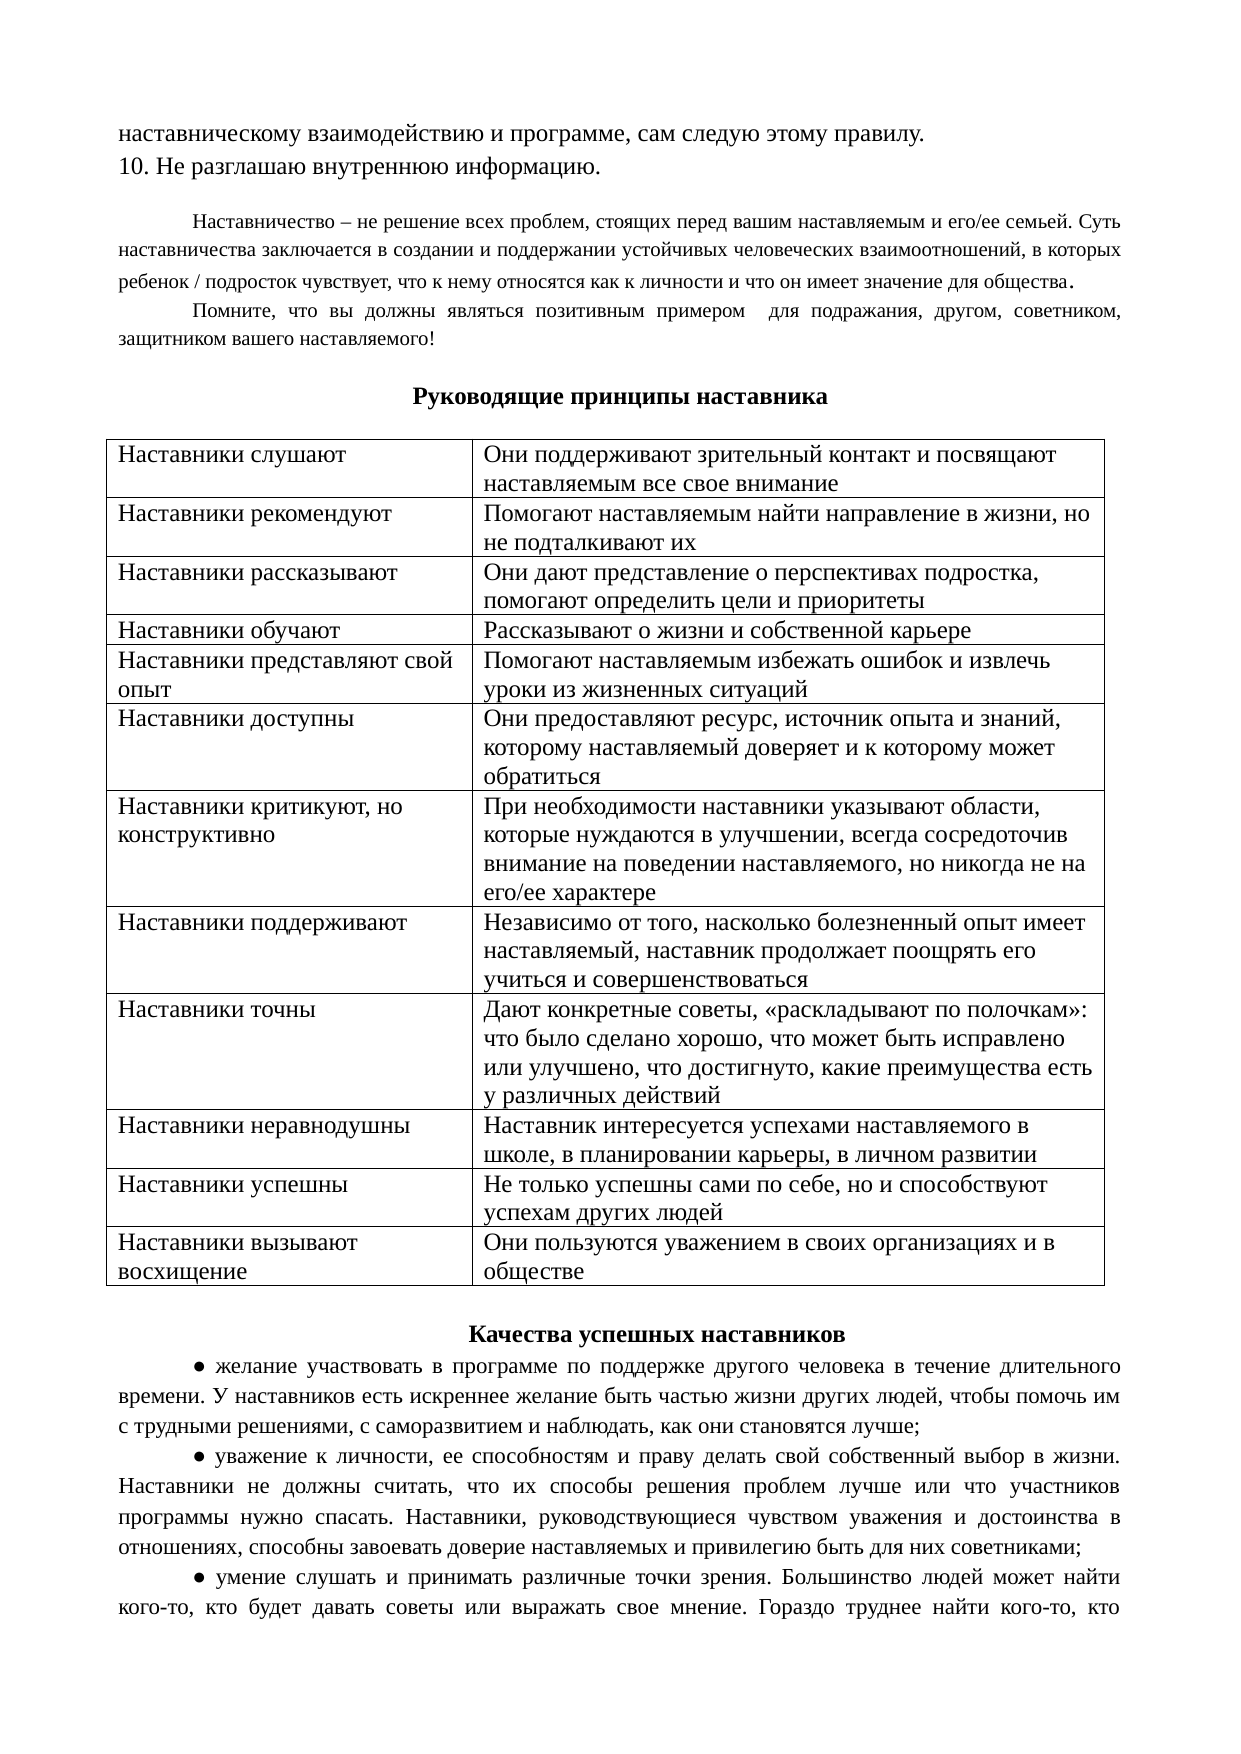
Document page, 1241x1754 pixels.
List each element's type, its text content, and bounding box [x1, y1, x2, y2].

table_cell Наставники поддерживают [107, 907, 472, 993]
text ● умение слушать и принимать различные точки зрения. Большинство людей может найти кого-то, кто будет давать советы или выражать свое мнение. Гораздо труднее найти кого-то, кто [118, 1563, 1122, 1620]
table_cell Наставники рассказывают [107, 557, 472, 614]
table_cell Наставники вызывают восхищение [107, 1227, 472, 1285]
table_cell Наставники доступны [107, 704, 472, 790]
table_cell Наставники представляют свой опыт [107, 645, 472, 702]
table_cell Наставники обучают [107, 615, 472, 644]
text Помните, что вы должны являться позитивным примером для подражания, другом, советником, защитником вашего наставляемого! [118, 298, 1122, 350]
table_cell Они предоставляют ресурс, источник опыта и знаний, которому наставляемый доверяет и к которому может обратиться [473, 704, 1104, 790]
text Наставничество – не решение всех проблем, стоящих перед вашим наставляемым и его/ее семьей. Суть наставничества заключается в создании и поддержании устойчивых человеческих взаимоотношений, в которых ребенок / подросток чувствует, что к нему относятся как к личности и что он имеет значение для общества. [118, 209, 1122, 294]
table_cell Помогают наставляемым найти направление в жизни, но не подталкивают их [473, 498, 1104, 556]
text наставническому взаимодействию и программе, сам следую этому правилу. [118, 118, 1122, 147]
table_cell Дают конкретные советы, «раскладывают по полочкам»: что было сделано хорошо, что может быть исправлено или улучшено, что достигнуто, какие преимущества есть у различных действий [473, 994, 1104, 1109]
text ● уважение к личности, ее способностям и праву делать свой собственный выбор в жизни. Наставники не должны считать, что их способы решения проблем лучше или что участников программы нужно спасать. Наставники, руководствующиеся чувством уважения и достоинства в отношениях, способны завоевать доверие наставляемых и привилегию быть для них советниками; [118, 1442, 1122, 1559]
table_cell Не только успешны сами по себе, но и способствуют успехам других людей [473, 1169, 1104, 1226]
table_cell Наставник интересуется успехами наставляемого в школе, в планировании карьеры, в личном развитии [473, 1110, 1104, 1168]
table_cell Наставники точны [107, 994, 472, 1109]
table_cell Помогают наставляемым избежать ошибок и извлечь уроки из жизненных ситуаций [473, 645, 1104, 702]
table_cell Наставники рекомендуют [107, 498, 472, 556]
table_header Наставники слушают [107, 440, 472, 497]
text Руководящие принципы наставника [118, 381, 1122, 410]
table_cell Наставники критикуют, но конструктивно [107, 791, 472, 906]
table_cell Они пользуются уважением в своих организациях и в обществе [473, 1227, 1104, 1285]
table_cell Независимо от того, насколько болезненный опыт имеет наставляемый, наставник продолжает поощрять его учиться и совершенствоваться [473, 907, 1104, 993]
table_cell Рассказывают о жизни и собственной карьере [473, 615, 1104, 644]
table_cell При необходимости наставники указывают области, которые нуждаются в улучшении, всегда сосредоточив внимание на поведении наставляемого, но никогда не на его/ее характере [473, 791, 1104, 906]
table_header Они поддерживают зрительный контакт и посвящают наставляемым все свое внимание [473, 440, 1104, 497]
text ● желание участвовать в программе по поддержке другого человека в течение длительного времени. У наставников есть искреннее желание быть частью жизни других людей, чтобы помочь им с трудными решениями, с саморазвитием и наблюдать, как они становятся лучше; [118, 1352, 1122, 1438]
table_cell Наставники успешны [107, 1169, 472, 1226]
text 10. Не разглашаю внутреннюю информацию. [118, 151, 1122, 180]
table_cell Они дают представление о перспективах подростка, помогают определить цели и приоритеты [473, 557, 1104, 614]
table_cell Наставники неравнодушны [107, 1110, 472, 1168]
text Качества успешных наставников [118, 1319, 1122, 1347]
